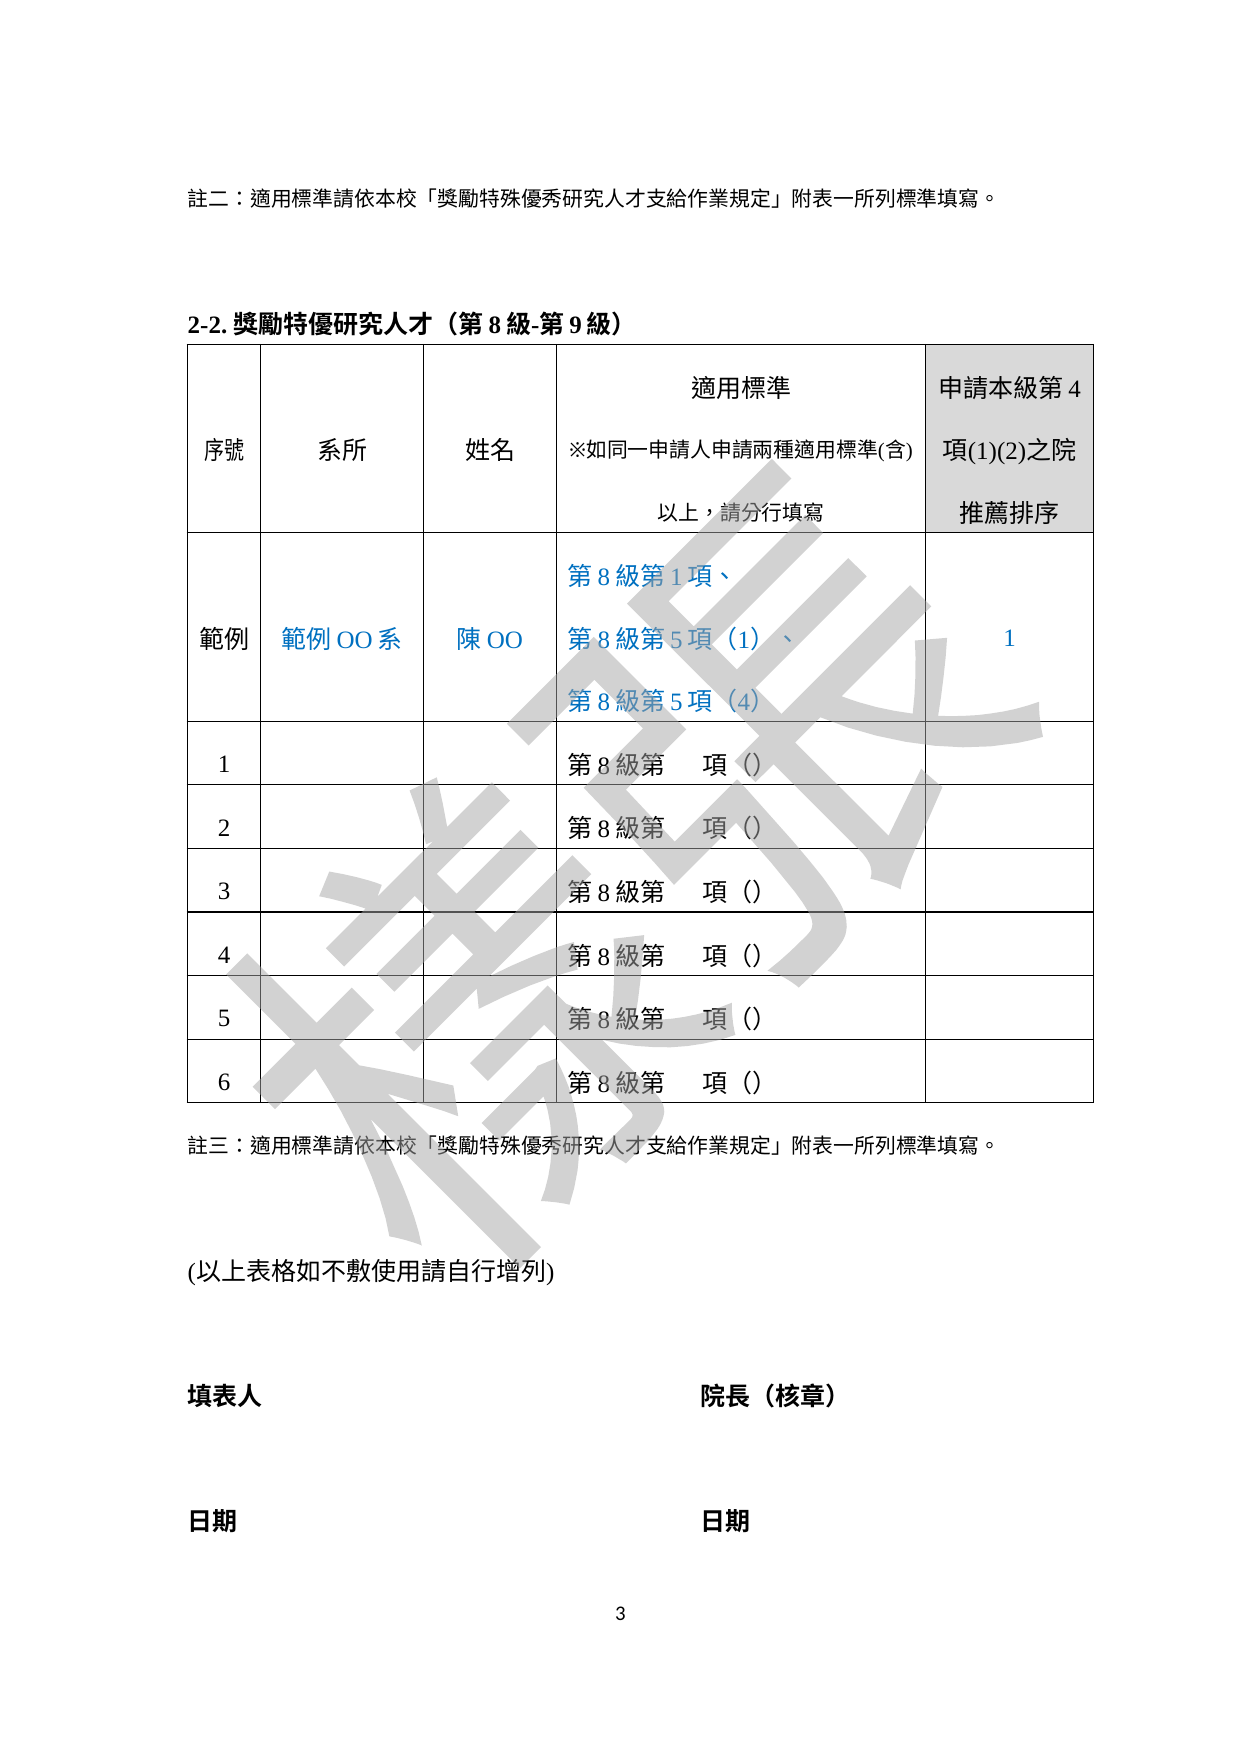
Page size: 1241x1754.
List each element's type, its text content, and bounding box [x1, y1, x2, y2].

table_cell [464, 785, 556, 848]
table_cell [261, 849, 423, 911]
table_cell [532, 1026, 556, 1038]
table_cell [390, 1095, 411, 1102]
table_cell [926, 1040, 1093, 1102]
table_cell [493, 913, 556, 974]
table_cell [926, 785, 1093, 848]
table_cell [429, 977, 556, 1038]
table_cell 6 [188, 1040, 260, 1102]
table_cell [438, 849, 500, 893]
table_cell 1 [188, 722, 260, 784]
table_header 姓名 [424, 345, 556, 532]
table_cell 範例OO系 [261, 533, 423, 721]
text 註三：適用標準請依本校「獎勵特殊優秀研究人才支給作業規定」附表一所列標準填寫。 [187, 1103, 366, 1166]
table_cell 第8級第 項（） [605, 1040, 925, 1102]
table_cell 第8級第 項（） [557, 722, 642, 784]
table_cell 2 [188, 785, 260, 848]
table_cell 第8級第 項（） [744, 785, 856, 848]
table_cell [261, 1011, 288, 1038]
table_cell 第8級第 項（） [557, 913, 812, 975]
table_cell [926, 913, 1093, 975]
table_cell 第8級第 項（） [557, 1040, 620, 1102]
table_cell 第8級第1項、 第8級第5項（1）、 第8級第5項（4） [670, 533, 786, 625]
table_cell 陳OO [424, 533, 556, 721]
table_cell [424, 935, 472, 975]
table_cell [439, 785, 488, 825]
text 填表人 院長（核章） [187, 1353, 1053, 1416]
table_header 序號 [188, 345, 260, 532]
table_cell [261, 722, 423, 784]
table_header 系所 [261, 345, 423, 532]
table_cell [340, 1040, 423, 1078]
table_cell [424, 976, 450, 1002]
table_cell [801, 849, 925, 911]
table_header 申請本級第4項(1)(2)之院推薦排序 [926, 345, 1093, 532]
table_cell 第8級第 項（） [557, 785, 640, 848]
table_header 適用標準 ※如同一申請人申請兩種適用標準(含)以上，請分行填寫 [557, 345, 925, 532]
table_cell [926, 976, 1093, 1038]
table_cell [424, 1040, 556, 1102]
table_cell 第8級第 項（） [627, 785, 730, 840]
table_cell [284, 1070, 335, 1102]
table_cell 第8級第1項、 第8級第5項（1）、 第8級第5項（4） [557, 681, 634, 721]
table_cell [424, 913, 433, 925]
table_cell [261, 913, 423, 975]
table_cell 3 [188, 849, 260, 911]
table_cell [424, 722, 556, 784]
table_cell [477, 849, 556, 911]
table_cell 第8級第 項（） [839, 785, 912, 834]
table_cell 第8級第 項（） [712, 824, 757, 848]
table_cell 第8級第 項（） [636, 976, 925, 1038]
table_cell 1 [926, 533, 1093, 721]
table_cell [271, 976, 423, 1038]
table_cell 範例 [188, 533, 260, 721]
text 日期 日期 [187, 1478, 1053, 1541]
table_cell [926, 849, 1093, 911]
text 註三：適用標準請依本校「獎勵特殊優秀研究人才支給作業規定」附表一所列標準填寫。 [398, 1103, 551, 1166]
table_cell 第8級第 項（） [557, 849, 807, 911]
table_cell 第8級第1項、 第8級第5項（1）、 第8級第5項（4） [713, 533, 925, 713]
text 2-2. 獎勵特優研究人才（第8級-第9級） [187, 281, 1053, 344]
table_cell 第8級第1項、 第8級第5項（1）、 第8級第5項（4） [557, 533, 743, 721]
table_cell [413, 965, 423, 975]
table_cell [926, 722, 1093, 784]
table_cell 第8級第 項（） [633, 722, 792, 784]
table_cell [261, 785, 423, 848]
table_cell 第8級第 項（） [557, 976, 614, 1016]
table_cell [814, 913, 925, 975]
table_cell 5 [188, 976, 260, 1038]
text 註三：適用標準請依本校「獎勵特殊優秀研究人才支給作業規定」附表一所列標準填寫。 [574, 1103, 1053, 1166]
table_cell [401, 897, 423, 911]
table_cell 第8級第 項（） [796, 722, 925, 784]
table_cell 4 [188, 913, 260, 975]
text 註二：適用標準請依本校「獎勵特殊優秀研究人才支給作業規定」附表一所列標準填寫。 [187, 156, 1053, 219]
table_cell [261, 1040, 294, 1077]
table_cell [477, 913, 513, 931]
text (以上表格如不敷使用請自行增列) [187, 1228, 1053, 1291]
table_cell 第8級第1項、 第8級第5項（1）、 第8級第5項（4） [843, 614, 925, 713]
